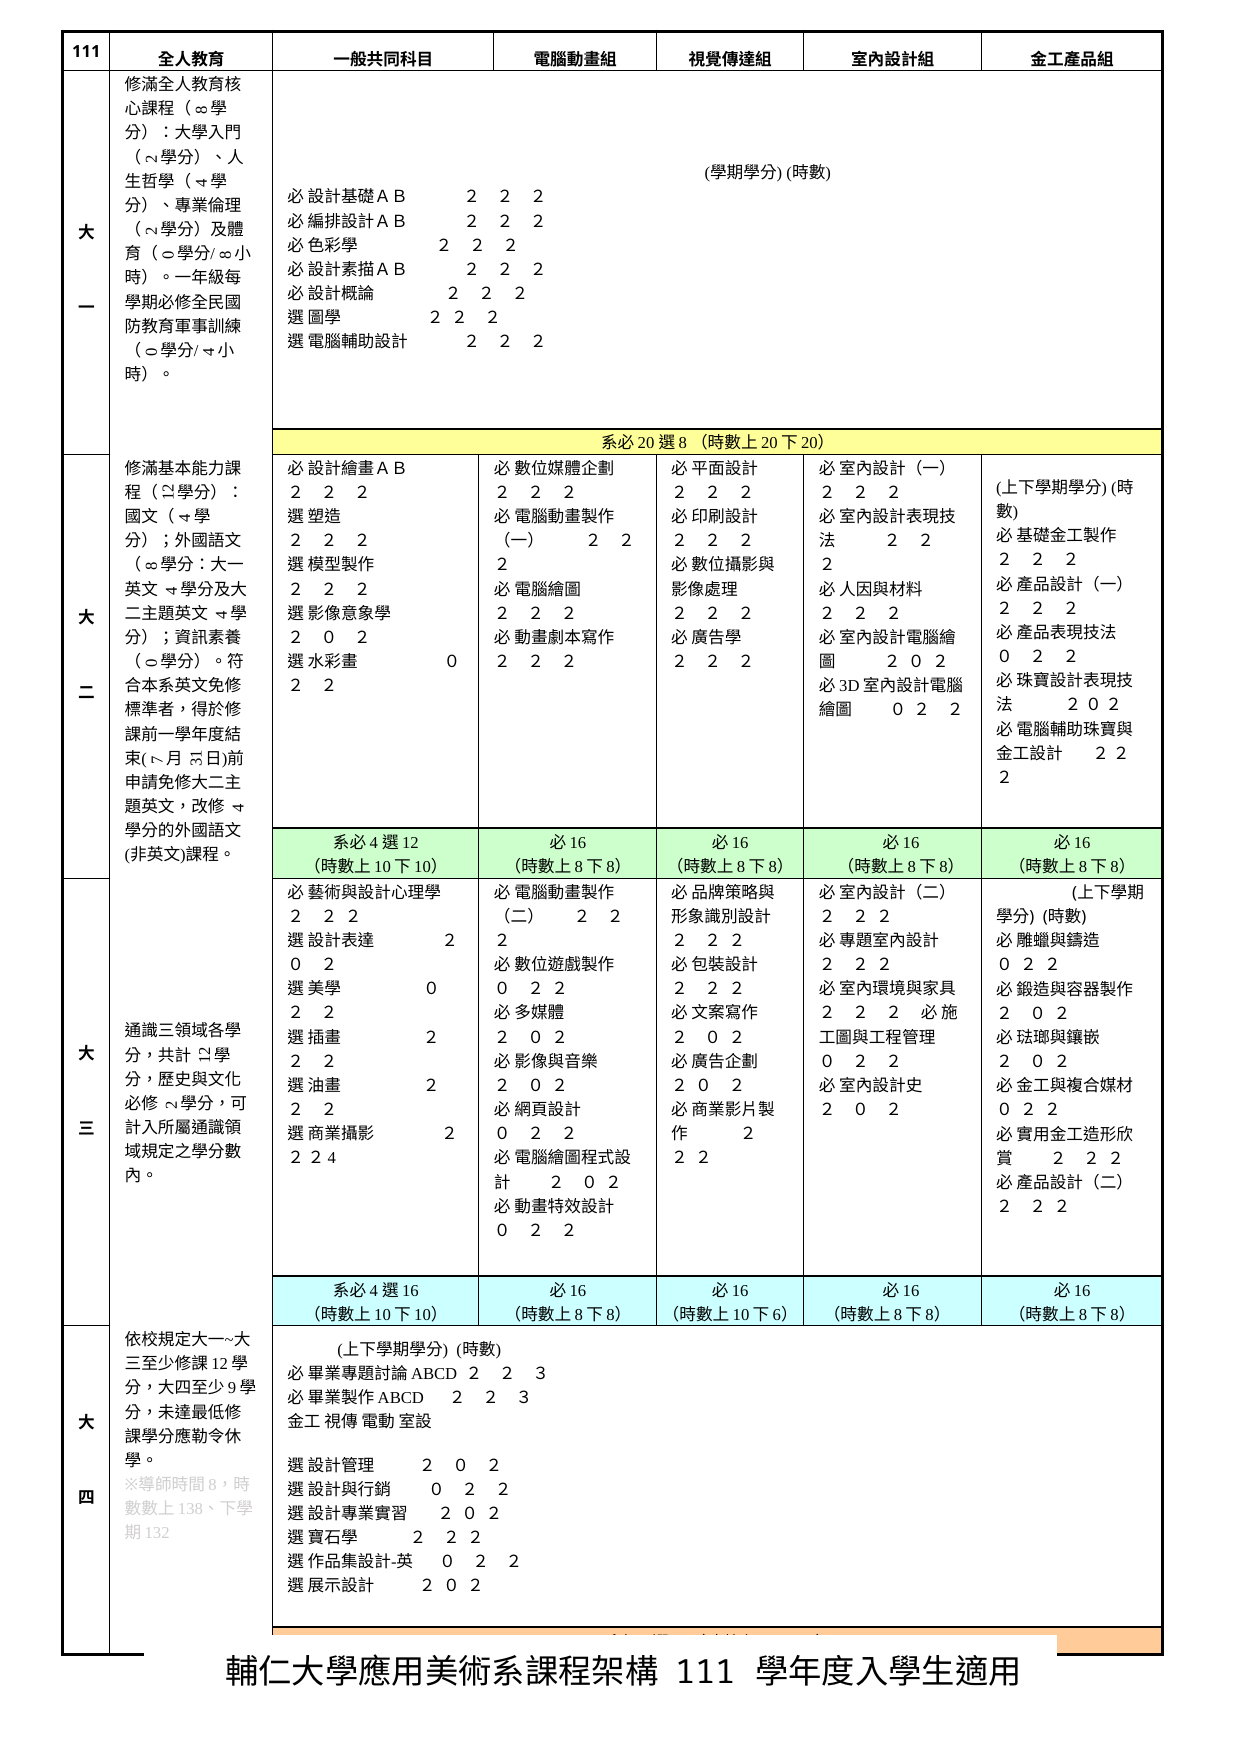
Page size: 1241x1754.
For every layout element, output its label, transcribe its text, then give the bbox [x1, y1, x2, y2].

table_header 室內設計組 [804, 33, 981, 70]
table_cell 通識三領域各學分，共計12學分，歷史與文化必修2學分，可計入所屬通識領域規定之學分數內。 [110, 879, 272, 1325]
table_cell 必 室內設計（二） ２ ２ ２ 必 專題室內設計 ２ ２ ２ 必 室內環境與家具 ２ ２ ２ 必 施工圖與工程管理 ０ ２ ２ 必 室內設計史 ２ ０ ２ [804, 879, 981, 1275]
table_header 視覺傳達組 [657, 33, 803, 70]
table_cell 必16 （時數上10下6） [657, 1277, 803, 1325]
table_cell 必 室內設計（一） ２ ２ ２ 必 室內設計表現技法 ２ ２ ２ 必 人因與材料 ２ ２ ２ 必 室內設計電腦繪圖 ２ ０ ２ 必 3D室內設計電腦繪圖 ０ ２ ２ [804, 455, 981, 827]
table_cell 系必4 選16 （時數上10下10） [273, 1277, 478, 1325]
text 輔仁大學應用美術系課程架構 111 學年度入學生適用 [159, 1643, 1042, 1694]
table_cell 必16 （時數上8下8） [982, 829, 1161, 878]
table_cell 修滿基本能力課程（12學分）：國文（4學分）；外國語文（8學分：大一英文4學分及大二主題英文4學分）；資訊素養（0學分）。符合本系英文免修標準者，得於修課前一學年度結束(7月31日)前申請免修大二主題英文，改修4學分的外國語文(非英文)課程。 [110, 455, 272, 878]
table_cell 必16 （時數上8下8） [804, 1277, 981, 1325]
table_cell 大 一 [64, 71, 109, 454]
table_cell 必16 （時數上8下8） [479, 1277, 656, 1325]
table_cell 必 平面設計 ２ ２ ２ 必 印刷設計 ２ ２ ２ 必 數位攝影與影像處理 ２ ２ ２ 必 廣告學 ２ ２ ２ [657, 455, 803, 827]
table_header 全人教育 [110, 33, 272, 70]
table_header 一般共同科目 [273, 33, 493, 70]
table_cell 必16 （時數上8下8） [982, 1277, 1161, 1325]
table_cell 修滿全人教育核心課程（8學分）：大學入門（2學分）、人生哲學（4學分）、專業倫理（2學分）及體育（0學分/8小時）。一年級每學期必修全民國防教育軍事訓練（0學分/4小時）。 [110, 71, 272, 454]
table_cell (上下學期學分) (時數) 必 基礎金工製作 ２ ２ ２ 必 產品設計（一） ２ ２ ２ 必 產品表現技法 ０ ２ ２ 必 珠寶設計表現技法 ２ ０ ２ 必 電腦輔助珠寶與金工設計 ２ ２ ２ [982, 455, 1161, 827]
table_cell (上下學期學分) (時數) 必 畢業專題討論ABCD ２ ２ ３ 必 畢業製作ABCD ２ ２ ３ 金工 視傳 電動 室設 選 設計管理 ２ ０ ２ 選 設計與行銷 ０ ２ ２ 選 設計專業實習 ２ ０ ２ 選 寶石學 ２ ２ ２ 選 作品集設計-英 ０ ２ ２ 選 展示設計 ２ ０ ２ [273, 1326, 1161, 1626]
table_cell 大 四 [64, 1326, 109, 1653]
table_cell 必 電腦動畫製作（二） ２ ２ ２ 必 數位遊戲製作 ０ ２ ２ 必 多媒體 ２ ０ ２ 必 影像與音樂 ２ ０ ２ 必 網頁設計 ０ ２ ２ 必 電腦繪圖程式設計 ２ ０ ２ 必 動畫特效設計 ０ ２ ２ [479, 879, 656, 1275]
table_cell (上下學期學分) (時數) 必 雕蠟與鑄造 ０ ２ ２ 必 鍛造與容器製作 ２ ０ ２ 必 琺瑯與鑲嵌 ２ ０ ２ 必 金工與複合媒材 ０ ２ ２ 必 實用金工造形欣賞 ２ ２ ２ 必 產品設計（二） ２ ２ ２ [982, 879, 1161, 1275]
table_cell 系必8 選14（時數上32下30） [273, 1628, 1161, 1653]
table_cell (學期學分) (時數) 必 設計基礎ＡＢ ２ ２ ２ 必 編排設計ＡＢ ２ ２ ２ 必 色彩學 ２ ２ ２ 必 設計素描ＡＢ ２ ２ ２ 必 設計概論 ２ ２ ２ 選 圖學 ２ ２ ２ 選 電腦輔助設計 ２ ２ ２ [273, 71, 1161, 427]
table_header 金工產品組 [982, 33, 1161, 70]
table_cell 必 數位媒體企劃 ２ ２ ２ 必 電腦動畫製作（一） ２ ２ ２ 必 電腦繪圖 ２ ２ ２ 必 動畫劇本寫作 ２ ２ ２ [479, 455, 656, 827]
table_cell 大 三 [64, 879, 109, 1325]
table_cell 必16 （時數上8下8） [657, 829, 803, 878]
table_header 111 [64, 33, 109, 70]
table_cell 必 品牌策略與形象識別設計 ２ ２ ２ 必 包裝設計 ２ ２ ２ 必 文案寫作 ２ ０ ２ 必 廣告企劃 ２ ０ ２ 必 商業影片製作 ２ ２ ２ [657, 879, 803, 1275]
table_cell 必 設計繪畫ＡＢ ２ ２ ２ 選 塑造 ２ ２ ２ 選 模型製作 ２ ２ ２ 選 影像意象學 ２ ０ ２ 選 水彩畫 ０ ２ ２ [273, 455, 478, 827]
table_cell 大 二 [64, 455, 109, 878]
table_cell 系必4 選12 （時數上10下10） [273, 829, 478, 878]
table_cell 系必20 選8 （時數上20下20） [273, 430, 1161, 454]
table_header 電腦動畫組 [494, 33, 656, 70]
table_cell 必 藝術與設計心理學 ２ ２ ２ 選 設計表達 ２ ０ ２ 選 美學 ０ ２ ２ 選 插畫 ２ ２ ２ 選 油畫 ２ ２ ２ 選 商業攝影 ２ ２ ２4 [273, 879, 478, 1275]
table_cell 依校規定大一~大三至少修課12學分，大四至少9學分，未達最低修課學分應勒令休學。 ※導師時間8，時數數上138、下學期132 [110, 1326, 272, 1653]
table_cell 必16 （時數上8下8） [479, 829, 656, 878]
table_cell 必16 （時數上8下8） [804, 829, 981, 878]
